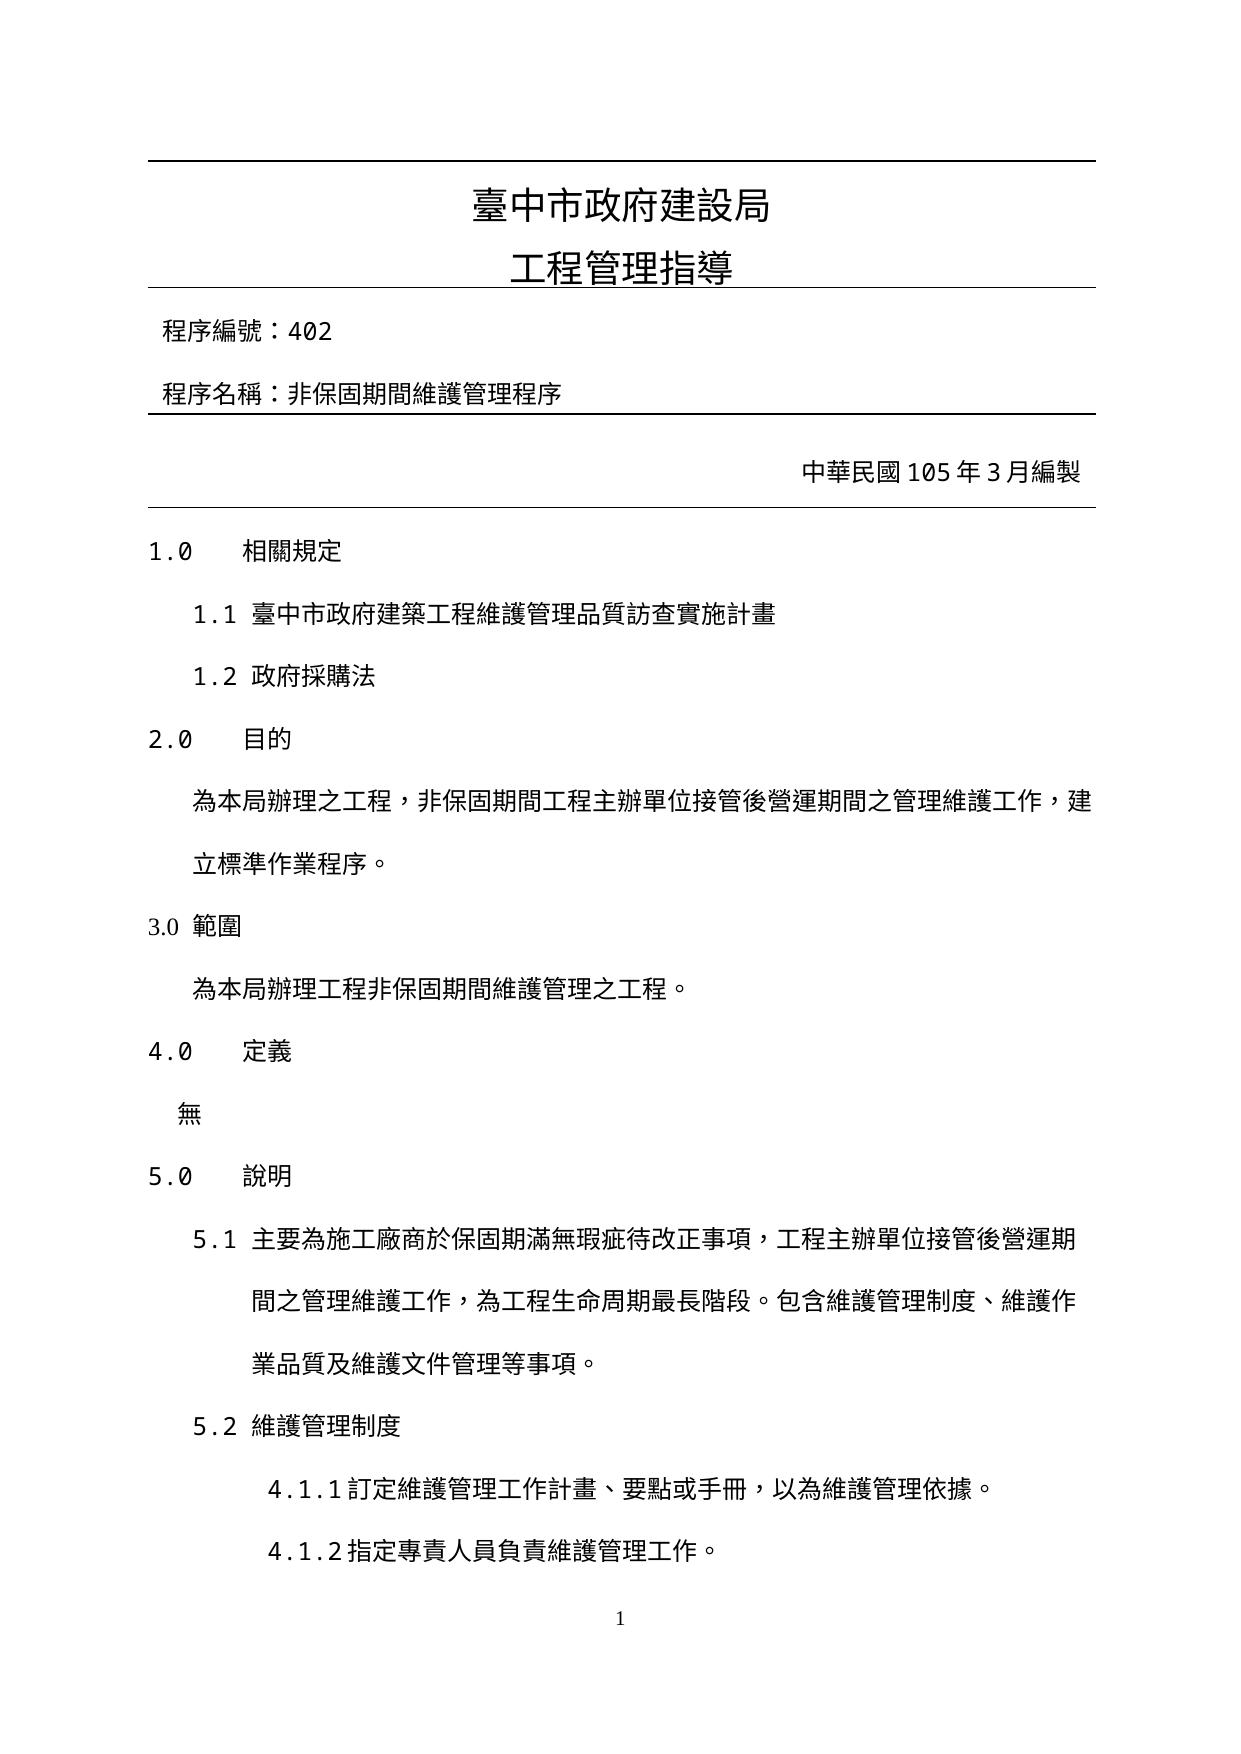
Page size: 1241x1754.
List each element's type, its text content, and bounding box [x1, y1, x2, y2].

table_cell 中華民國105年3月編製 [148, 415, 1096, 507]
table_cell 程序編號：402 程序名稱：非保固期間維護管理程序 [148, 288, 1096, 413]
list 政府採購法 [192, 633, 1092, 696]
list 範圍 為本局辦理工程非保固期間維護管理之工程。 [148, 883, 1092, 1008]
list 相關規定 [148, 508, 1092, 571]
list 主要為施工廠商於保固期滿無瑕疵待改正事項，工程主辦單位接管後營運期間之管理維護工作，為工程生命周期最長階段。包含維護管理制度、維護作業品質及維護文件管理等事項。 [192, 1196, 1092, 1383]
text 無 [148, 1071, 1092, 1133]
list 維護管理制度 [192, 1383, 1092, 1446]
list 說明 [148, 1133, 1092, 1196]
text 4.1.2指定專責人員負責維護管理工作。 [192, 1508, 1092, 1571]
list 定義 [148, 1008, 1092, 1071]
table_header 臺中市政府建設局 工程管理指導 [148, 162, 1096, 286]
list 目的 [148, 696, 1092, 758]
text 4.1.1訂定維護管理工作計畫、要點或手冊，以為維護管理依據。 [192, 1446, 1092, 1508]
text 為本局辦理之工程，非保固期間工程主辦單位接管後營運期間之管理維護工作，建立標準作業程序。 [192, 758, 1092, 883]
list 臺中市政府建築工程維護管理品質訪查實施計畫 [192, 571, 1092, 633]
